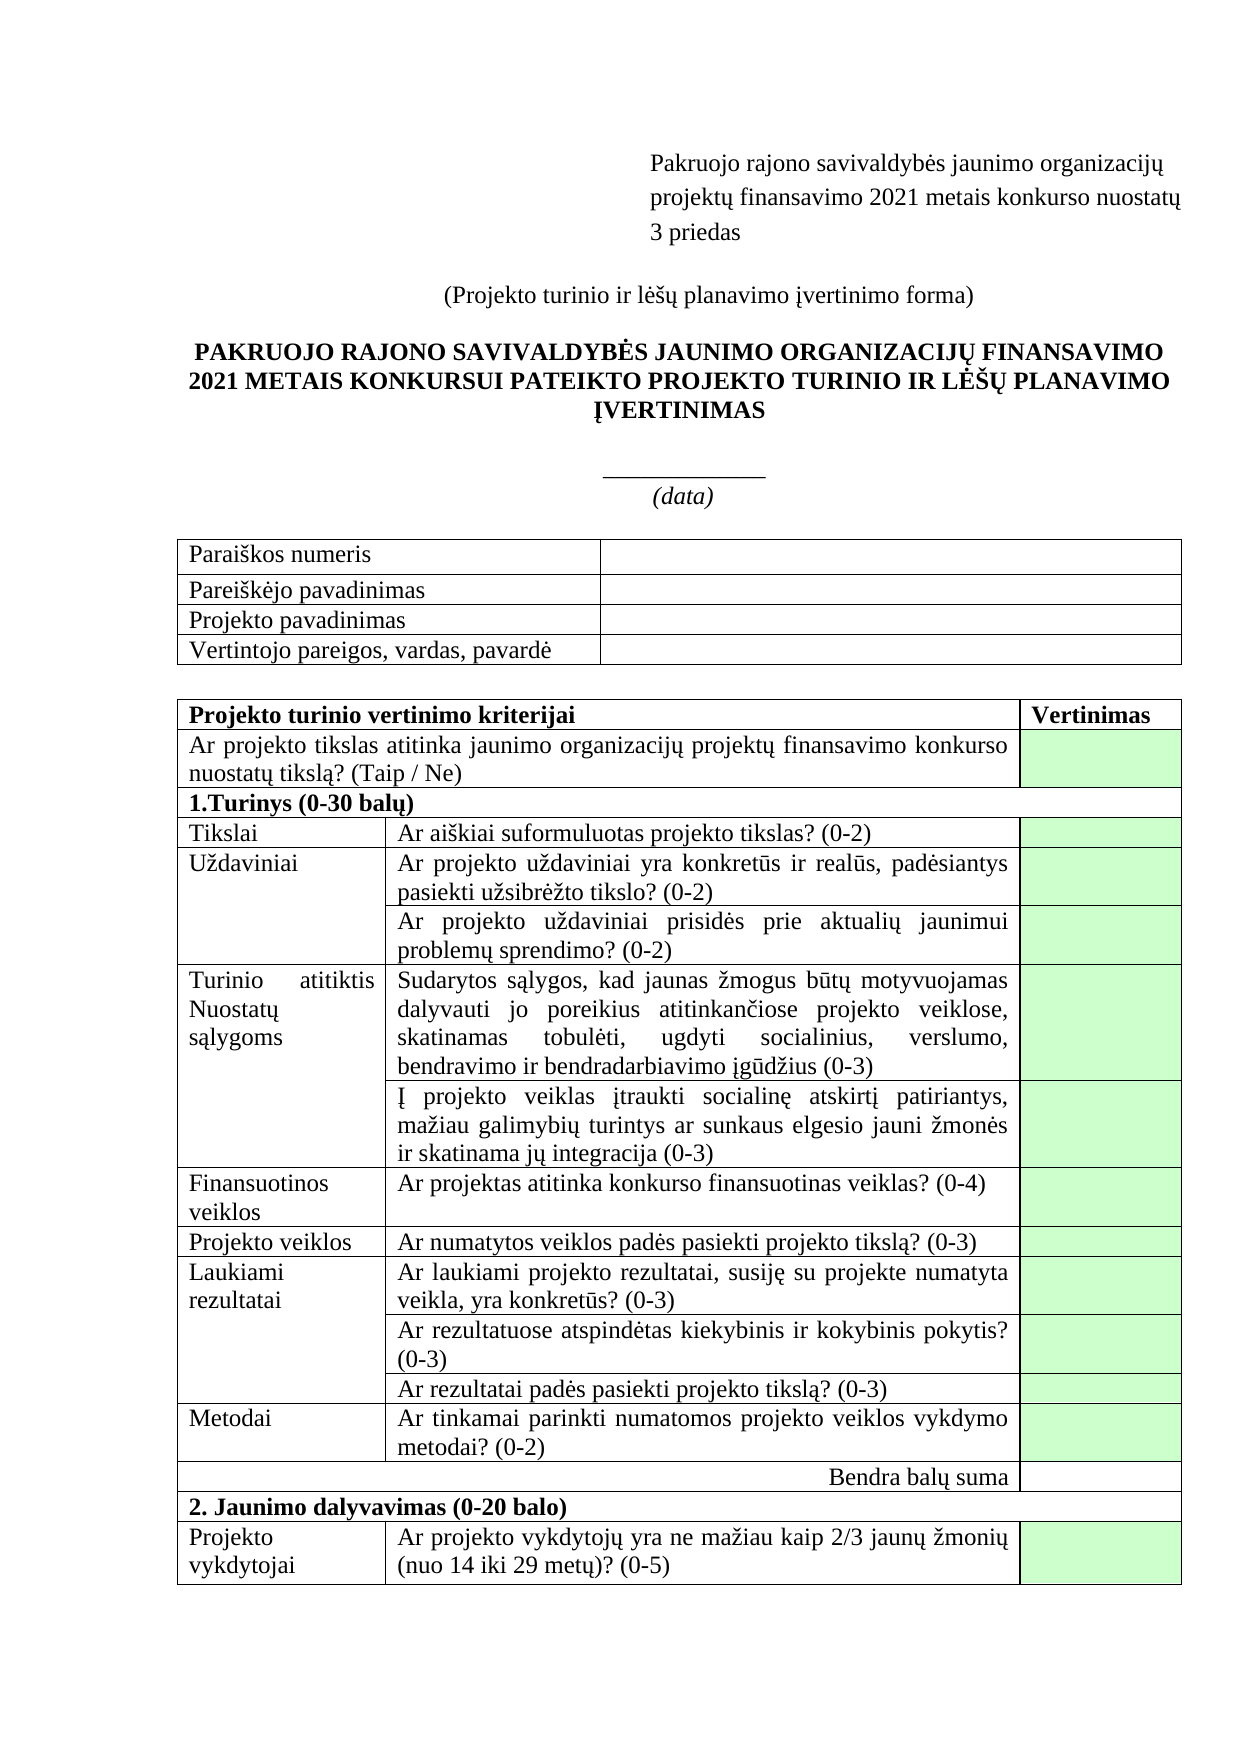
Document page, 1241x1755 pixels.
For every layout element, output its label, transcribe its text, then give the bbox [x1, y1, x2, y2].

text Pakruojo rajono savivaldybės jaunimo organizacijų [177, 148, 1181, 176]
table_cell [1021, 906, 1181, 964]
table_cell [601, 605, 1181, 634]
text projektų finansavimo 2021 metais konkurso nuostatų [177, 182, 1181, 211]
table_cell Ar tinkamai parinkti numatomos projekto veiklos vykdymo metodai? (0-2) [386, 1404, 1019, 1461]
table_cell 2. Jaunimo dalyvavimas (0-20 balo) [178, 1492, 1181, 1521]
table_cell Laukiami rezultatai [178, 1257, 385, 1402]
table_cell Ar projektas atitinka konkurso finansuotinas veiklas? (0-4) [386, 1168, 1019, 1226]
table_cell [1021, 965, 1181, 1080]
table_cell Ar laukiami projekto rezultatai, susiję su projekte numatyta veikla, yra konkretūs? (0-3) [386, 1257, 1019, 1314]
text _____________ [187, 452, 1181, 481]
table_cell Projekto veiklos [178, 1227, 385, 1256]
text (Projekto turinio ir lėšų planavimo įvertinimo forma) [177, 280, 1181, 308]
table_header Paraiškos numeris [178, 540, 600, 574]
table_cell Ar numatytos veiklos padės pasiekti projekto tikslą? (0-3) [386, 1227, 1019, 1256]
table_cell Ar rezultatai padės pasiekti projekto tikslą? (0-3) [386, 1374, 1019, 1402]
table_header Vertinimas [1021, 700, 1181, 729]
table_header Projekto turinio vertinimo kriterijai [178, 700, 1019, 729]
table_cell Ar projekto uždaviniai yra konkretūs ir realūs, padėsiantys pasiekti užsibrėžto tikslo? (0-2) [386, 848, 1019, 905]
table_cell [1021, 1081, 1181, 1167]
table_cell [1021, 818, 1181, 847]
table_cell [1021, 848, 1181, 905]
table_cell Bendra balų suma [178, 1462, 1019, 1491]
table_cell Metodai [178, 1404, 385, 1461]
table_cell Projekto vykdytojai [178, 1522, 385, 1583]
table_cell Tikslai [178, 818, 385, 847]
table_cell Ar projekto tikslas atitinka jaunimo organizacijų projektų finansavimo konkurso nuostatų tikslą? (Taip / Ne) [178, 730, 1019, 787]
table_cell Ar projekto vykdytojų yra ne mažiau kaip 2/3 jaunų žmonių (nuo 14 iki 29 metų)? (0-5) [386, 1522, 1019, 1583]
table_cell 1.Turinys (0-30 balų) [178, 788, 1181, 817]
table_cell Sudarytos sąlygos, kad jaunas žmogus būtų motyvuojamas dalyvauti jo poreikius atitinkančiose projekto veiklose, skatinamas tobulėti, ugdyti socialinius, verslumo, bendravimo ir bendradarbiavimo įgūdžius (0-3) [386, 965, 1019, 1080]
table_cell [1021, 1315, 1181, 1373]
table_cell Uždaviniai [178, 848, 385, 964]
table_cell Projekto pavadinimas [178, 605, 600, 634]
text PAKRUOJO RAJONO SAVIVALDYBĖS JAUNIMO ORGANIZACIJŲ FINANSAVIMO 2021 METAIS KONKURSUI PATEIKTO proJEKTO TURINIO IR LĖŠŲ PLANAVIMO ĮVERTINIMAS [177, 337, 1181, 423]
table_cell [1021, 1168, 1181, 1226]
table_header [601, 540, 1181, 574]
table_cell [1021, 1462, 1181, 1491]
table_cell Finansuotinos veiklos [178, 1168, 385, 1226]
table_cell [1021, 1227, 1181, 1256]
table_cell Ar projekto uždaviniai prisidės prie aktualių jaunimui problemų sprendimo? (0-2) [386, 906, 1019, 964]
table_cell Ar rezultatuose atspindėtas kiekybinis ir kokybinis pokytis? (0-3) [386, 1315, 1019, 1373]
table_cell [1021, 1404, 1181, 1461]
table_cell Vertintojo pareigos, vardas, pavardė [178, 635, 600, 663]
table_cell [601, 635, 1181, 663]
table_cell Į projekto veiklas įtraukti socialinę atskirtį patiriantys, mažiau galimybių turintys ar sunkaus elgesio jauni žmonės ir skatinama jų integracija (0-3) [386, 1081, 1019, 1167]
text (data) [187, 481, 1181, 510]
table_cell Turinio atitiktis Nuostatų sąlygoms [178, 965, 385, 1167]
table_cell Ar aiškiai suformuluotas projekto tikslas? (0-2) [386, 818, 1019, 847]
text 3 priedas [177, 217, 1181, 245]
table_cell [1021, 730, 1181, 787]
table_cell Pareiškėjo pavadinimas [178, 575, 600, 604]
table_cell [1021, 1374, 1181, 1402]
table_cell [601, 575, 1181, 604]
table_cell [1021, 1257, 1181, 1314]
table_cell [1021, 1522, 1181, 1583]
